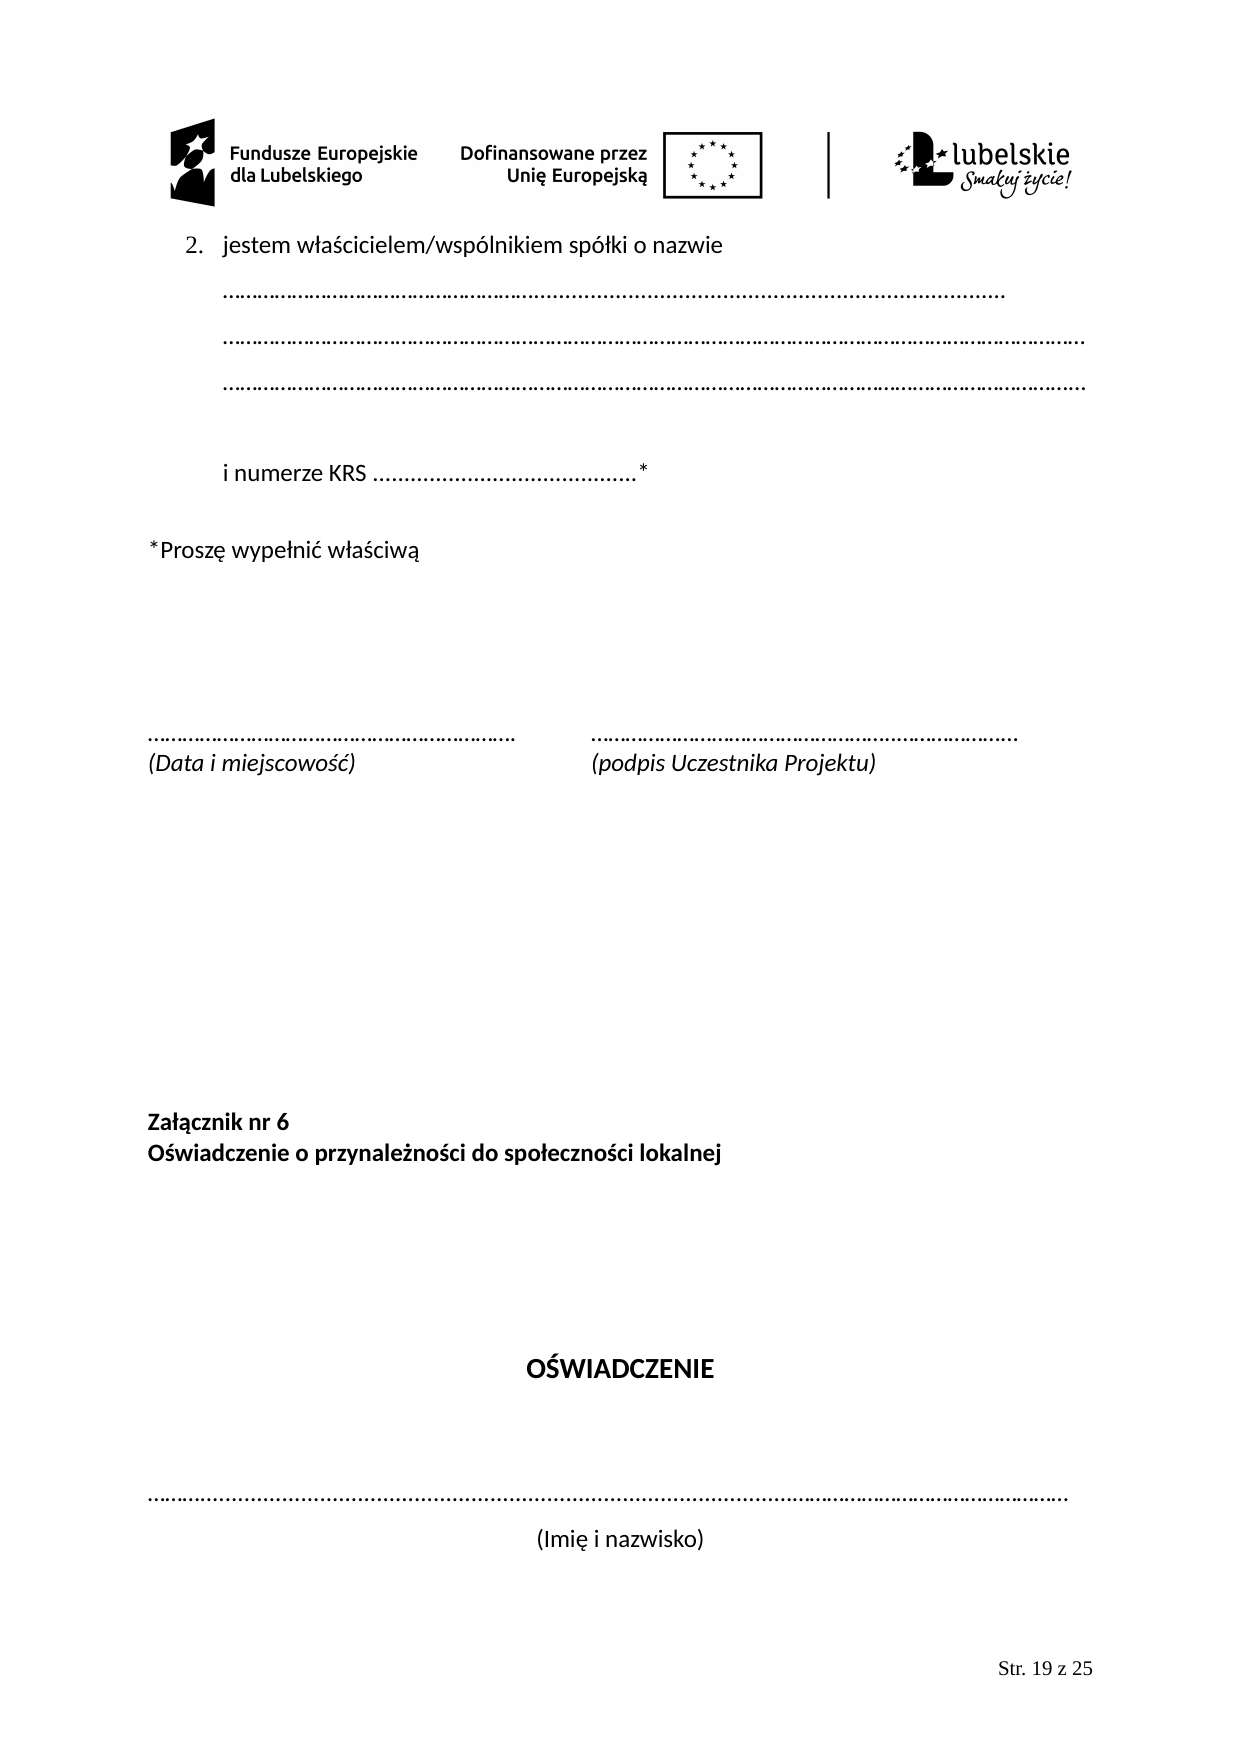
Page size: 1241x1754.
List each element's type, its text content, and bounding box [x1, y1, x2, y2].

text Oświadczenie o przynależności do społeczności lokalnej [148, 1137, 1093, 1167]
text (Data i miejscowość) (podpis Uczestnika Projektu) [148, 747, 1093, 778]
text OŚWIADCZENIE [148, 1350, 1093, 1386]
text ………………………………………………………. ……………………………………………..………………... [148, 717, 1093, 747]
text *Proszę wypełnić właściwą [148, 534, 1093, 564]
text Załącznik nr 6 [148, 1106, 1093, 1137]
text ………..............................................................................................………………………………………… [148, 1477, 1093, 1508]
text (Imię i nazwisko) [148, 1523, 1093, 1554]
list jestem właścicielem/wspólnikiem spółki o nazwie ………………………………………………........................................................................... ………………………………………………………………………………………………………………………………………………………………………………………………………………………………………………………………………... i numerze KRS ..........................................* [185, 229, 1093, 488]
